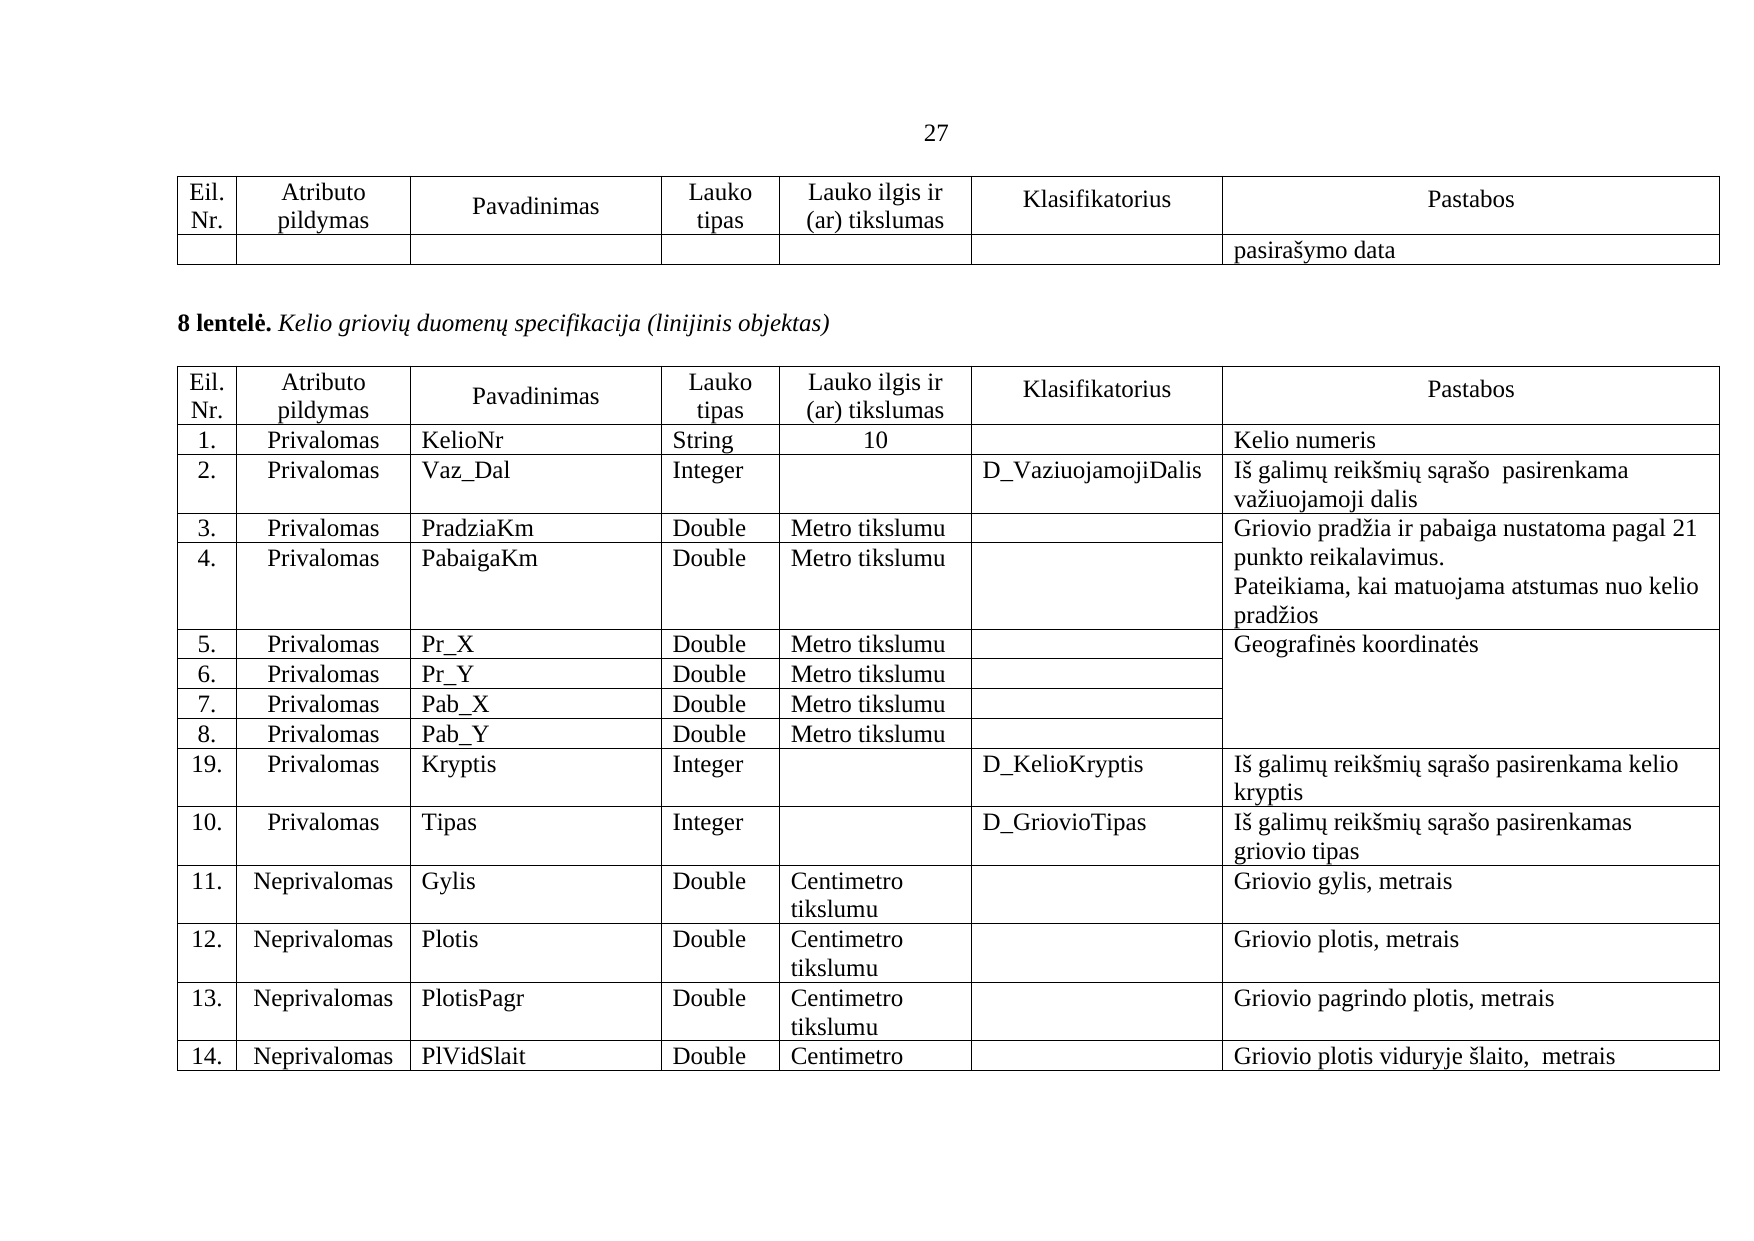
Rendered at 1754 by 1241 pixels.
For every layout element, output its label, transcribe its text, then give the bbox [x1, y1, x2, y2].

table_cell Privalomas [237, 630, 410, 658]
table_cell Gylis [411, 866, 661, 923]
table_cell Double [662, 983, 779, 1040]
table_cell Integer [662, 455, 779, 512]
table_cell Griovio pradžia ir pabaiga nustatoma pagal 21 punkto reikalavimus. Pateikiama, kai matuojama atstumas nuo kelio pradžios [1223, 514, 1719, 628]
table_header Pastabos [1223, 367, 1719, 424]
table_header Atributo pildymas [237, 367, 410, 424]
text 8 lentelė. Kelio griovių duomenų specifikacija (linijinis objektas) [177, 308, 1695, 337]
table_cell Double [662, 543, 779, 628]
table_cell Neprivalomas [237, 924, 410, 982]
table_cell String [662, 425, 779, 454]
table_cell Privalomas [237, 543, 410, 628]
table_cell [237, 235, 410, 264]
table_header Atributo pildymas [237, 177, 410, 234]
table_cell PlVidSlait [411, 1041, 661, 1070]
table_cell Double [662, 924, 779, 982]
table_cell Double [662, 1041, 779, 1070]
table_cell D_GriovioTipas [972, 807, 1222, 865]
table_cell Iš galimų reikšmių sąrašo pasirenkama važiuojamoji dalis [1223, 455, 1719, 512]
table_cell pasirašymo data [1223, 235, 1719, 264]
table_cell Metro tikslumu [780, 543, 971, 628]
table_cell [972, 924, 1222, 982]
table_cell Vaz_Dal [411, 455, 661, 512]
table_cell Double [662, 689, 779, 718]
table_cell PradziaKm [411, 514, 661, 542]
table_cell Double [662, 719, 779, 748]
table_cell Griovio pagrindo plotis, metrais [1223, 983, 1719, 1040]
table_cell [780, 455, 971, 512]
table_cell Iš galimų reikšmių sąrašo pasirenkama kelio kryptis [1223, 749, 1719, 806]
table_cell 5. [178, 630, 236, 658]
table_cell Double [662, 866, 779, 923]
table_cell PlotisPagr [411, 983, 661, 1040]
table_header Lauko ilgis ir (ar) tikslumas [780, 177, 971, 234]
table_cell [972, 1041, 1222, 1070]
table_cell Metro tikslumu [780, 659, 971, 688]
table_cell [972, 630, 1222, 658]
table_cell Pr_X [411, 630, 661, 658]
table_cell Pr_Y [411, 659, 661, 688]
table_cell KelioNr [411, 425, 661, 454]
table_cell [972, 235, 1222, 264]
table_cell Griovio plotis viduryje šlaito, metrais [1223, 1041, 1719, 1070]
table_cell Neprivalomas [237, 866, 410, 923]
table_cell 7. [178, 689, 236, 718]
table_cell Privalomas [237, 719, 410, 748]
table_cell 4. [178, 543, 236, 628]
table_cell Tipas [411, 807, 661, 865]
table_cell Neprivalomas [237, 983, 410, 1040]
table_cell [662, 235, 779, 264]
table_cell Metro tikslumu [780, 630, 971, 658]
table_cell Griovio gylis, metrais [1223, 866, 1719, 923]
table_cell [411, 235, 661, 264]
table_cell Metro tikslumu [780, 719, 971, 748]
table_header Pavadinimas [411, 177, 661, 234]
table_cell Privalomas [237, 807, 410, 865]
table_cell Kryptis [411, 749, 661, 806]
table_cell Privalomas [237, 455, 410, 512]
table_cell 13. [178, 983, 236, 1040]
table_cell 14. [178, 1041, 236, 1070]
table_header Klasifikatorius [972, 367, 1222, 424]
table_cell [780, 749, 971, 806]
table_cell [178, 235, 236, 264]
table_cell Pab_X [411, 689, 661, 718]
table_header Lauko tipas [662, 177, 779, 234]
table_cell Centimetro tikslumu [780, 866, 971, 923]
table_cell 11. [178, 866, 236, 923]
table_cell Integer [662, 749, 779, 806]
table_cell Metro tikslumu [780, 514, 971, 542]
table_cell Kelio numeris [1223, 425, 1719, 454]
table_header Pastabos [1223, 177, 1719, 234]
table_cell [972, 689, 1222, 718]
table_cell Geografinės koordinatės [1223, 630, 1719, 748]
table_cell Pab_Y [411, 719, 661, 748]
table_cell PabaigaKm [411, 543, 661, 628]
table_cell [972, 659, 1222, 688]
table_cell 19. [178, 749, 236, 806]
table_cell 10 [780, 425, 971, 454]
table_cell 12. [178, 924, 236, 982]
table_cell D_VaziuojamojiDalis [972, 455, 1222, 512]
table_cell [972, 514, 1222, 542]
table_cell 3. [178, 514, 236, 542]
table_cell Double [662, 659, 779, 688]
table_cell 6. [178, 659, 236, 688]
table_header Eil. Nr. [178, 367, 236, 424]
table_cell Privalomas [237, 514, 410, 542]
table_cell Integer [662, 807, 779, 865]
table_cell 8. [178, 719, 236, 748]
table_header Lauko tipas [662, 367, 779, 424]
table_cell [780, 807, 971, 865]
table_cell [972, 425, 1222, 454]
table_header Eil. Nr. [178, 177, 236, 234]
table_cell 10. [178, 807, 236, 865]
table_cell Privalomas [237, 749, 410, 806]
table_cell [972, 543, 1222, 628]
table_header Klasifikatorius [972, 177, 1222, 234]
table_cell Double [662, 514, 779, 542]
table_cell 2. [178, 455, 236, 512]
table_cell 1. [178, 425, 236, 454]
table_header Lauko ilgis ir (ar) tikslumas [780, 367, 971, 424]
table_header Pavadinimas [411, 367, 661, 424]
table_cell Centimetro [780, 1041, 971, 1070]
table_cell Double [662, 630, 779, 658]
table_cell Neprivalomas [237, 1041, 410, 1070]
table_cell Privalomas [237, 425, 410, 454]
table_cell Griovio plotis, metrais [1223, 924, 1719, 982]
table_cell D_KelioKryptis [972, 749, 1222, 806]
table_cell Privalomas [237, 659, 410, 688]
table_cell [780, 235, 971, 264]
table_cell Centimetro tikslumu [780, 924, 971, 982]
table_cell [972, 866, 1222, 923]
table_cell Plotis [411, 924, 661, 982]
table_cell [972, 983, 1222, 1040]
table_cell Centimetro tikslumu [780, 983, 971, 1040]
table_cell Metro tikslumu [780, 689, 971, 718]
table_cell [972, 719, 1222, 748]
table_cell Iš galimų reikšmių sąrašo pasirenkamas griovio tipas [1223, 807, 1719, 865]
table_cell Privalomas [237, 689, 410, 718]
